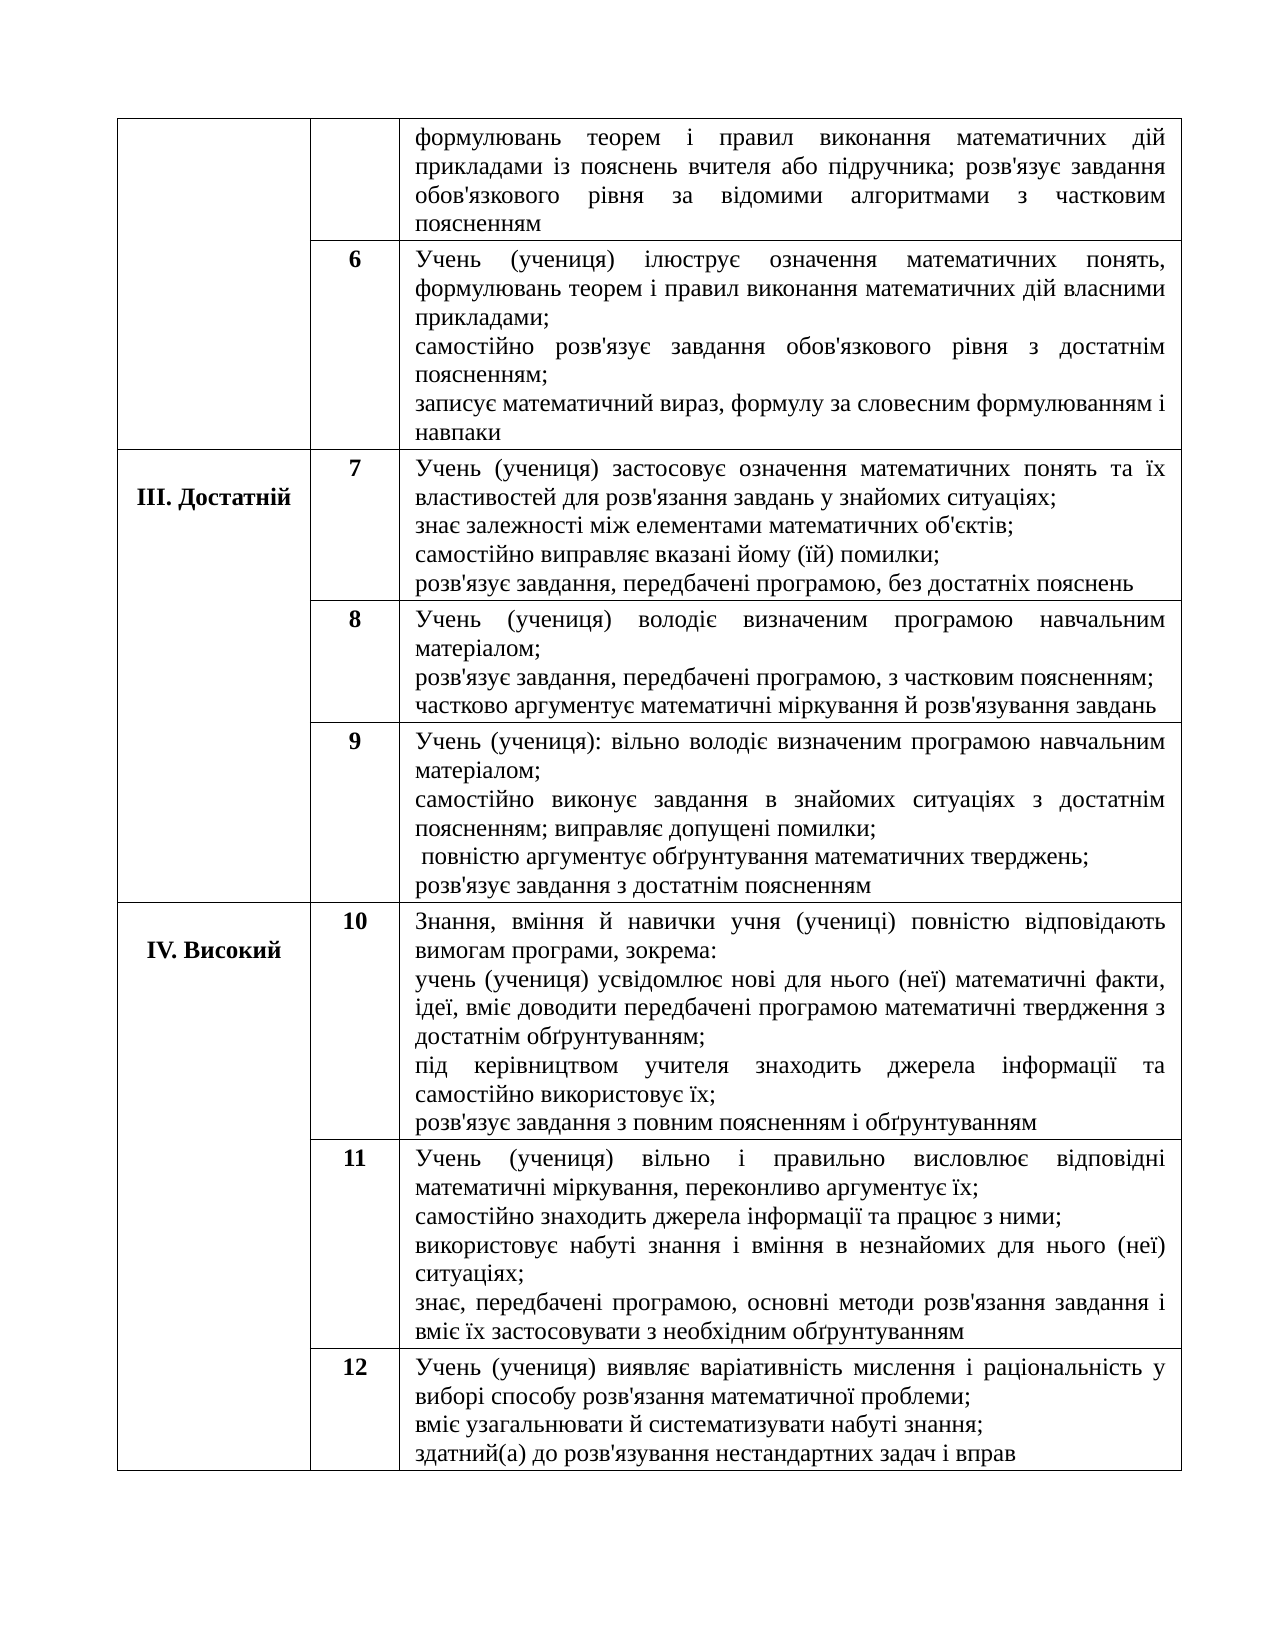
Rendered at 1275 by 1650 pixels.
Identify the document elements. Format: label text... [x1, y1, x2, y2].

table_cell 6 [311, 241, 399, 449]
table_cell Учень (учениця) застосовує означення математичних понять та їх властивостей для розв'язання завдань у знайомих ситуаціях; знає залежності між елементами математичних об'єктів; самостійно виправляє вказані йому (їй) помилки; розв'язує завдання, передбачені програмою, без достатніх пояснень [400, 450, 1181, 600]
table_cell Учень (учениця) ілюструє означення математичних понять, формулювань теорем і правил виконання математичних дій власними прикладами; самостійно розв'язує завдання обов'язкового рівня з достатнім поясненням; записує математичний вираз, формулу за словесним формулюванням і навпаки [400, 241, 1181, 449]
table_cell [118, 119, 310, 449]
table_cell Знання, вміння й навички учня (учениці) повністю відповідають вимогам програми, зокрема: учень (учениця) усвідомлює нові для нього (неї) математичні факти, ідеї, вміє доводити передбачені програмою математичні твердження з достатнім обґрунтуванням; під керівництвом учителя знаходить джерела інформації та самостійно використовує їх; розв'язує завдання з повним поясненням і обґрунтуванням [400, 903, 1181, 1139]
table_cell Учень (учениця) виявляє варіативність мислення і раціональність у виборі способу розв'язання математичної проблеми; вміє узагальнювати й систематизувати набуті знання; здатний(а) до розв'язування нестандартних задач і вправ [400, 1349, 1181, 1470]
table_cell 8 [311, 601, 399, 722]
table_cell III. Достатній [118, 450, 310, 902]
table_cell 10 [311, 903, 399, 1139]
table_cell IV. Високий [118, 903, 310, 1470]
table_cell 12 [311, 1349, 399, 1470]
table_cell 9 [311, 723, 399, 902]
table_cell Учень (учениця) володіє визначеним програмою навчальним матеріалом; розв'язує завдання, передбачені програмою, з частковим поясненням; частково аргументує математичні міркування й розв'язування завдань [400, 601, 1181, 722]
table_cell Учень (учениця) вільно і правильно висловлює відповідні математичні міркування, переконливо аргументує їх; самостійно знаходить джерела інформації та працює з ними; використовує набуті знання і вміння в незнайомих для нього (неї) ситуаціях; знає, передбачені програмою, основні методи розв'язання завдання і вміє їх застосовувати з необхідним обґрунтуванням [400, 1140, 1181, 1348]
table_cell Учень (учениця): вільно володіє визначеним програмою навчальним матеріалом; самостійно виконує завдання в знайомих ситуаціях з достатнім поясненням; виправляє допущені помилки; повністю аргументує обґрунтування математичних тверджень; розв'язує завдання з достатнім поясненням [400, 723, 1181, 902]
table_cell 11 [311, 1140, 399, 1348]
table_cell [311, 119, 399, 240]
table_cell 7 [311, 450, 399, 600]
table_cell формулювань теорем і правил виконання математичних дій прикладами із пояснень вчителя або підручника; розв'язує завдання обов'язкового рівня за відомими алгоритмами з частковим поясненням [400, 119, 1181, 240]
